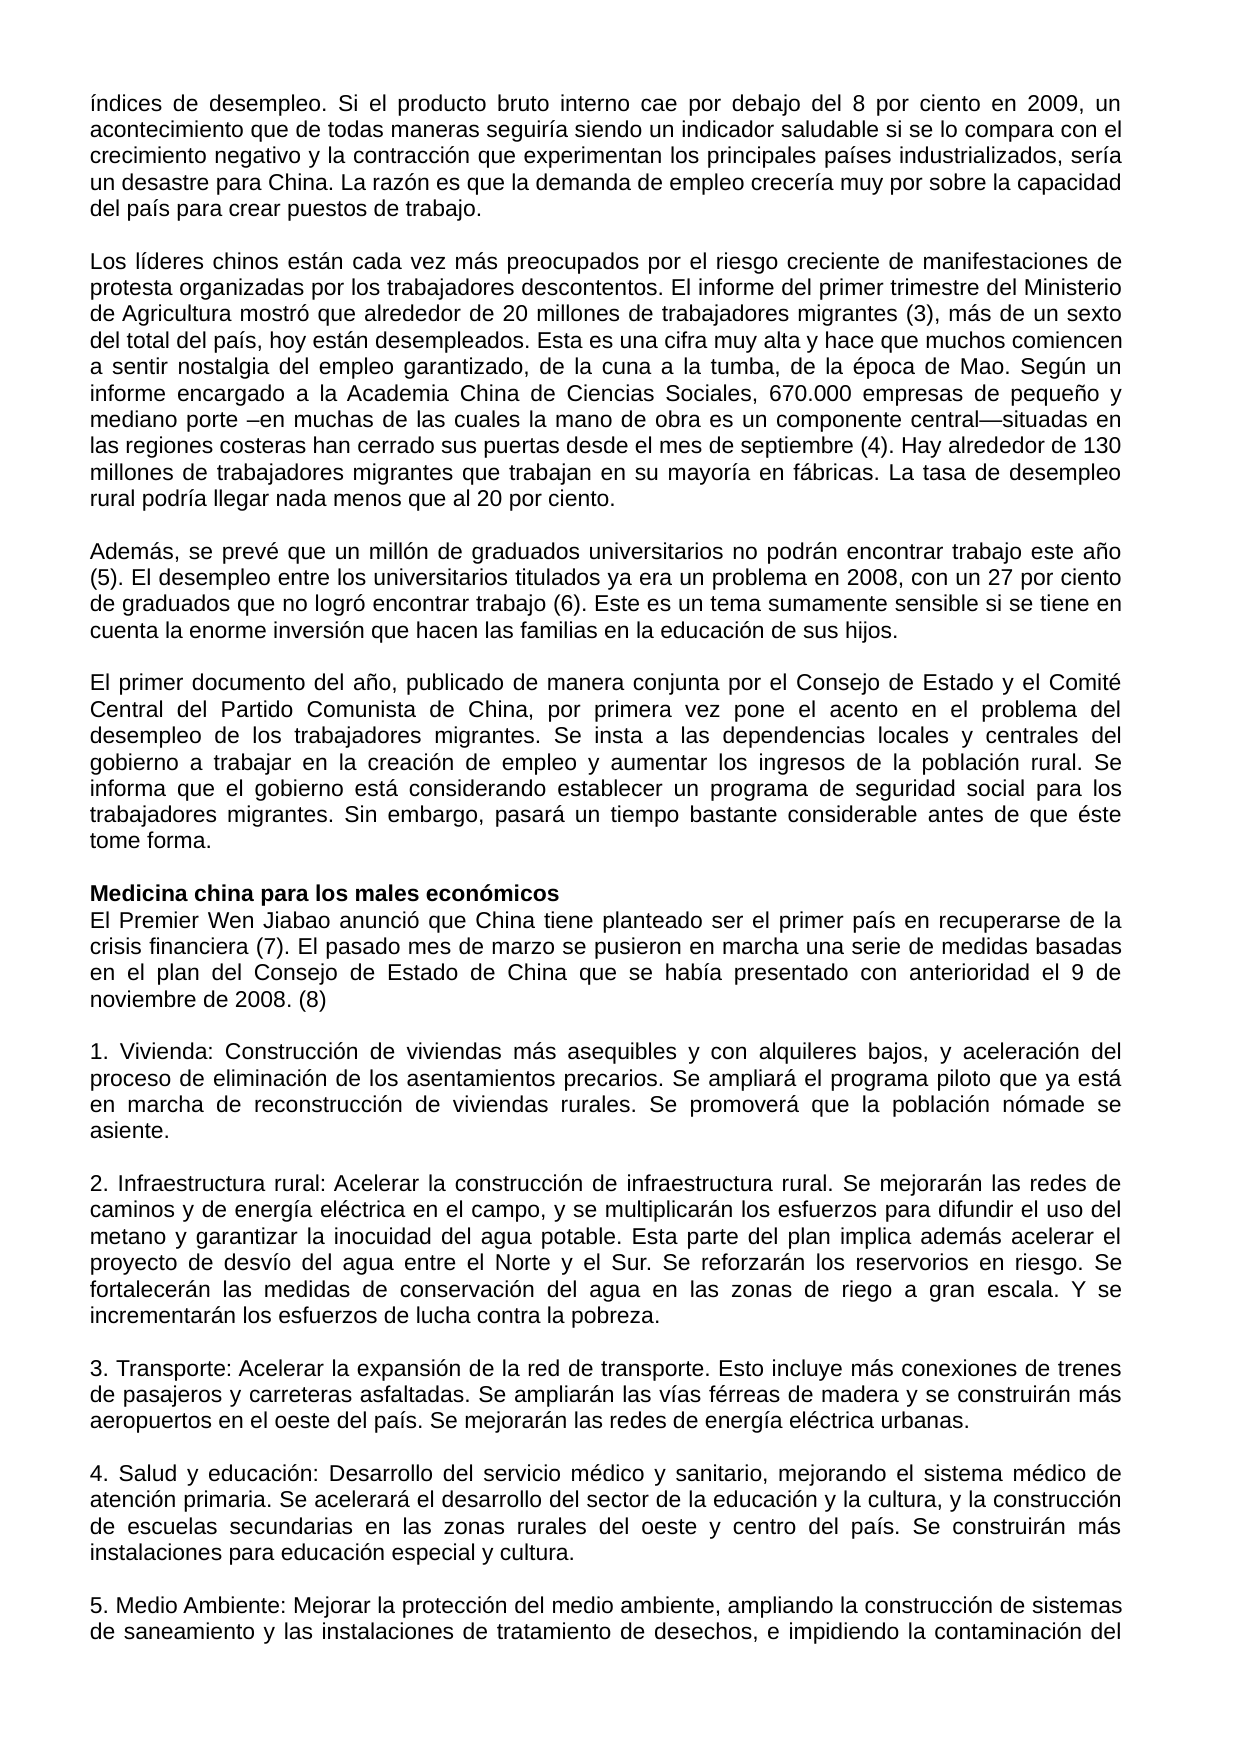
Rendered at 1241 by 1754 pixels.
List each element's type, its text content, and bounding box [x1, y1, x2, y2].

text Además, se prevé que un millón de graduados universitarios no podrán encontrar trabajo este año (5). El desempleo entre los universitarios titulados ya era un problema en 2008, con un 27 por ciento de graduados que no logró encontrar trabajo (6). Este es un tema sumamente sensible si se tiene en cuenta la enorme inversión que hacen las familias en la educación de sus hijos. [89, 538, 1123, 643]
text Medicina china para los males económicos [89, 880, 1123, 907]
text El primer documento del año, publicado de manera conjunta por el Consejo de Estado y el Comité Central del Partido Comunista de China, por primera vez pone el acento en el problema del desempleo de los trabajadores migrantes. Se insta a las dependencias locales y centrales del gobierno a trabajar en la creación de empleo y aumentar los ingresos de la población rural. Se informa que el gobierno está considerando establecer un programa de seguridad social para los trabajadores migrantes. Sin embargo, pasará un tiempo bastante considerable antes de que éste tome forma. [89, 669, 1123, 854]
text índices de desempleo. Si el producto bruto interno cae por debajo del 8 por ciento en 2009, un acontecimiento que de todas maneras seguiría siendo un indicador saludable si se lo compara con el crecimiento negativo y la contracción que experimentan los principales países industrializados, sería un desastre para China. La razón es que la demanda de empleo crecería muy por sobre la capacidad del país para crear puestos de trabajo. [89, 89, 1123, 221]
text 5. Medio Ambiente: Mejorar la protección del medio ambiente, ampliando la construcción de sistemas de saneamiento y las instalaciones de tratamiento de desechos, e impidiendo la contaminación del [89, 1592, 1123, 1644]
text 3. Transporte: Acelerar la expansión de la red de transporte. Esto incluye más conexiones de trenes de pasajeros y carreteras asfaltadas. Se ampliarán las vías férreas de madera y se construirán más aeropuertos en el oeste del país. Se mejorarán las redes de energía eléctrica urbanas. [89, 1354, 1123, 1434]
text 4. Salud y educación: Desarrollo del servicio médico y sanitario, mejorando el sistema médico de atención primaria. Se acelerará el desarrollo del sector de la educación y la cultura, y la construcción de escuelas secundarias en las zonas rurales del oeste y centro del país. Se construirán más instalaciones para educación especial y cultura. [89, 1460, 1123, 1565]
text 2. Infraestructura rural: Acelerar la construcción de infraestructura rural. Se mejorarán las redes de caminos y de energía eléctrica en el campo, y se multiplicarán los esfuerzos para difundir el uso del metano y garantizar la inocuidad del agua potable. Esta parte del plan implica además acelerar el proyecto de desvío del agua entre el Norte y el Sur. Se reforzarán los reservorios en riesgo. Se fortalecerán las medidas de conservación del agua en las zonas de riego a gran escala. Y se incrementarán los esfuerzos de lucha contra la pobreza. [89, 1170, 1123, 1328]
text 1. Vivienda: Construcción de viviendas más asequibles y con alquileres bajos, y aceleración del proceso de eliminación de los asentamientos precarios. Se ampliará el programa piloto que ya está en marcha de reconstrucción de viviendas rurales. Se promoverá que la población nómade se asiente. [89, 1038, 1123, 1144]
text Los líderes chinos están cada vez más preocupados por el riesgo creciente de manifestaciones de protesta organizadas por los trabajadores descontentos. El informe del primer trimestre del Ministerio de Agricultura mostró que alrededor de 20 millones de trabajadores migrantes (3), más de un sexto del total del país, hoy están desempleados. Esta es una cifra muy alta y hace que muchos comiencen a sentir nostalgia del empleo garantizado, de la cuna a la tumba, de la época de Mao. Según un informe encargado a la Academia China de Ciencias Sociales, 670.000 empresas de pequeño y mediano porte –en muchas de las cuales la mano de obra es un componente central—situadas en las regiones costeras han cerrado sus puertas desde el mes de septiembre (4). Hay alrededor de 130 millones de trabajadores migrantes que trabajan en su mayoría en fábricas. La tasa de desempleo rural podría llegar nada menos que al 20 por ciento. [89, 248, 1123, 511]
text El Premier Wen Jiabao anunció que China tiene planteado ser el primer país en recuperarse de la crisis financiera (7). El pasado mes de marzo se pusieron en marcha una serie de medidas basadas en el plan del Consejo de Estado de China que se había presentado con anterioridad el 9 de noviembre de 2008. (8) [89, 907, 1123, 1012]
